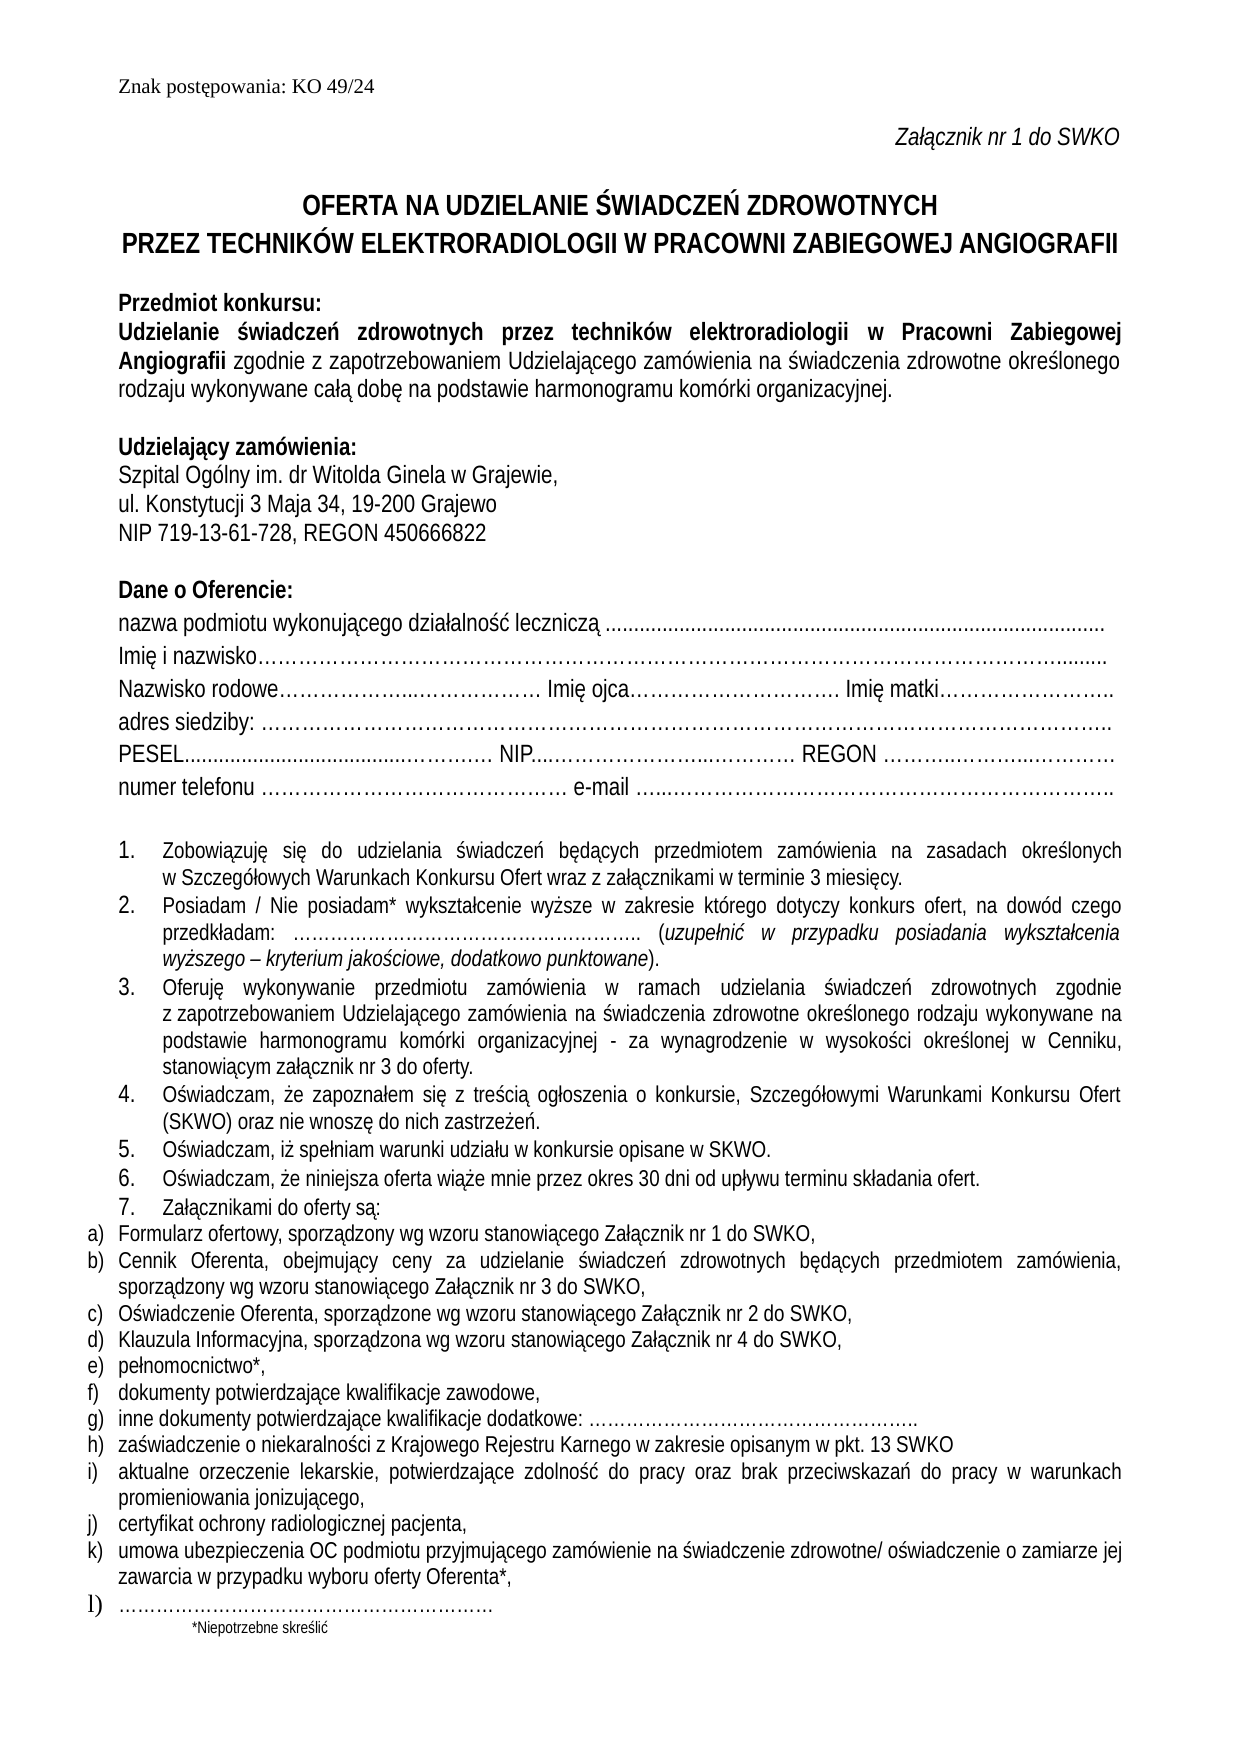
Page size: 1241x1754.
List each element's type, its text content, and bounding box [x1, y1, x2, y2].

text Dane o Oferencie: [118, 575, 1122, 603]
text PESEL.......................................……….… NIP....…………………...………… REGON ………..………...………… [118, 739, 1122, 768]
list Formularz ofertowy, sporządzony wg wzoru stanowiącego Załącznik nr 1 do SWKO, [87, 1220, 1122, 1247]
list Oświadczam, że zapoznałem się z treścią ogłoszenia o konkursie, Szczegółowymi Warunkami Konkursu Ofert (SKWO) oraz nie wnoszę do nich zastrzeżeń. [118, 1079, 1122, 1134]
list Oświadczam, że niniejsza oferta wiąże mnie przez okres 30 dni od upływu terminu składania ofert. [118, 1163, 1122, 1192]
text Udzielający zamówienia: [118, 432, 1122, 460]
text ul. Konstytucji 3 Maja 34, 19-200 Grajewo [118, 489, 1122, 517]
list Oferuję wykonywanie przedmiotu zamówienia w ramach udzielania świadczeń zdrowotnych zgodnie z zapotrzebowaniem Udzielającego zamówienia na świadczenia zdrowotne określonego rodzaju wykonywane na podstawie harmonogramu komórki organizacyjnej - za wynagrodzenie w wysokości określonej w Cenniku, stanowiącym załącznik nr 3 do oferty. [118, 972, 1122, 1079]
list Oświadczam, iż spełniam warunki udziału w konkursie opisane w SKWO. [118, 1134, 1122, 1163]
list inne dokumenty potwierdzające kwalifikacje dodatkowe: …………………………………………….. [87, 1405, 1122, 1431]
list umowa ubezpieczenia OC podmiotu przyjmującego zamówienie na świadczenie zdrowotne/ oświadczenie o zamiarze jej zawarcia w przypadku wyboru oferty Oferenta*, [87, 1537, 1122, 1589]
text adres siedziby: …………………………………………………………………………………………………………….. [118, 706, 1122, 735]
text Załącznik nr 1 do SWKO [118, 122, 1122, 151]
text PRZEZ TECHNIKÓW ELEKTRORADIOLOGII W PRACOWNI ZABIEGOWEJ ANGIOGRAFII [118, 226, 1122, 260]
text numer telefonu ……………………………………… e-mail …...……………………………………………………….. [118, 772, 1122, 801]
subtitle Przedmiot konkursu: [118, 288, 1122, 317]
list Zobowiązuję się do udzielania świadczeń będących przedmiotem zamówienia na zasadach określonych w Szczegółowych Warunkach Konkursu Ofert wraz z załącznikami w terminie 3 miesięcy. [118, 835, 1122, 890]
text Udzielanie świadczeń zdrowotnych przez techników elektroradiologii w Pracowni Zabiegowej Angiografii zgodnie z zapotrzebowaniem Udzielającego zamówienia na świadczenia zdrowotne określonego rodzaju wykonywane całą dobę na podstawie harmonogramu komórki organizacyjnej. [118, 317, 1122, 403]
list certyfikat ochrony radiologicznej pacjenta, [87, 1510, 1122, 1537]
text OFERTA NA UDZIELANIE ŚWIADCZEŃ ZDROWOTNYCH [118, 188, 1122, 221]
text Szpital Ogólny im. dr Witolda Ginela w Grajewie, [118, 460, 1122, 489]
list Cennik Oferenta, obejmujący ceny za udzielanie świadczeń zdrowotnych będących przedmiotem zamówienia, sporządzony wg wzoru stanowiącego Załącznik nr 3 do SWKO, [87, 1247, 1122, 1299]
list zaświadczenie o niekaralności z Krajowego Rejestru Karnego w zakresie opisanym w pkt. 13 SWKO [87, 1431, 1122, 1458]
text nazwa podmiotu wykonującego działalność leczniczą ........................................................................................ [118, 608, 1122, 636]
list Załącznikami do oferty są: [118, 1192, 1122, 1220]
text Imię i nazwisko………………………………………………………………………………………………………......... [118, 641, 1122, 669]
list pełnomocnictwo*, [87, 1352, 1122, 1378]
list …………………………………………………… [87, 1589, 1122, 1618]
list Klauzula Informacyjna, sporządzona wg wzoru stanowiącego Załącznik nr 4 do SWKO, [87, 1326, 1122, 1352]
list Oświadczenie Oferenta, sporządzone wg wzoru stanowiącego Załącznik nr 2 do SWKO, [87, 1299, 1122, 1326]
list dokumenty potwierdzające kwalifikacje zawodowe, [87, 1378, 1122, 1405]
text Nazwisko rodowe………………...……………… Imię ojca…………………………. Imię matki…………………….. [118, 673, 1122, 702]
text NIP 719-13-61-728, REGON 450666822 [118, 517, 1122, 546]
text *Niepotrzebne skreślić [192, 1618, 1122, 1637]
list Posiadam / Nie posiadam* wykształcenie wyższe w zakresie którego dotyczy konkurs ofert, na dowód czego przedkładam: ……………………………………………….. (uzupełnić w przypadku posiadania wykształcenia wyższego – kryterium jakościowe, dodatkowo punktowane). [118, 890, 1122, 972]
list aktualne orzeczenie lekarskie, potwierdzające zdolność do pracy oraz brak przeciwskazań do pracy w warunkach promieniowania jonizującego, [87, 1458, 1122, 1510]
